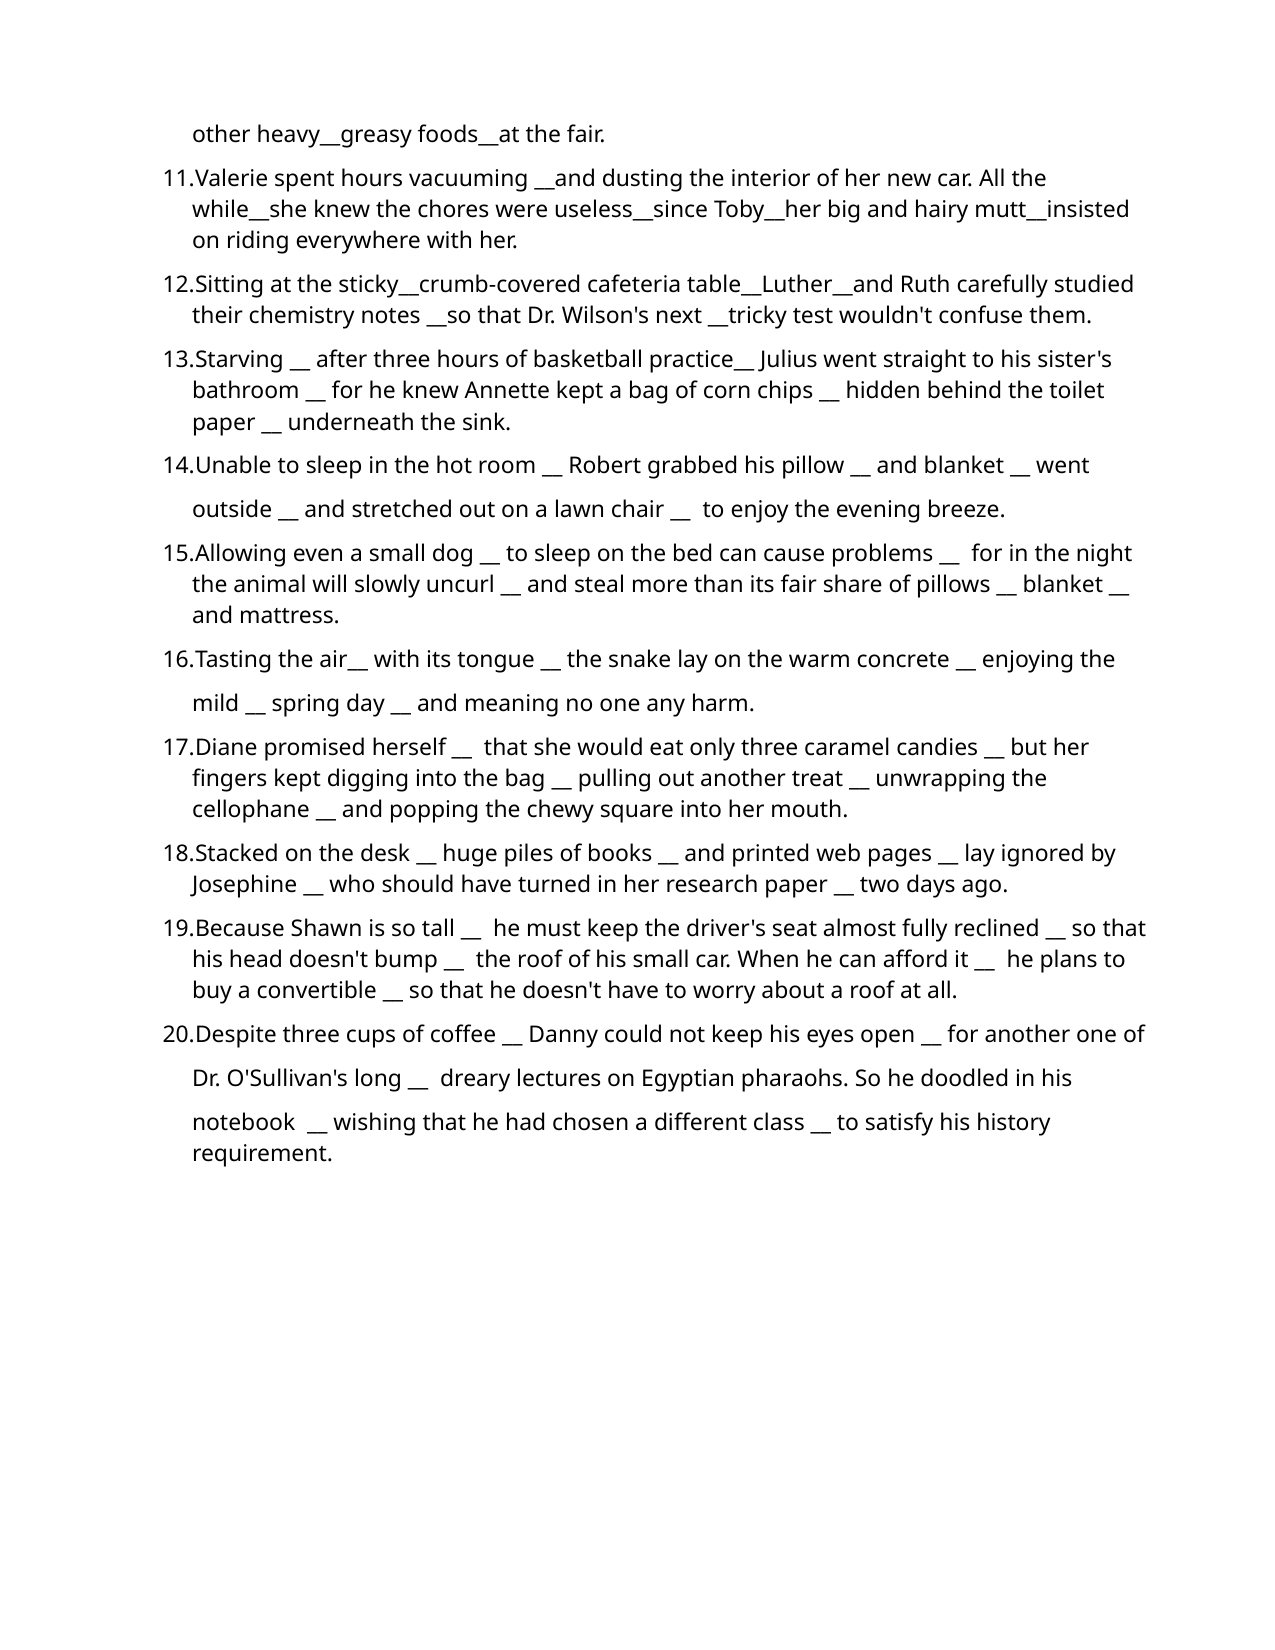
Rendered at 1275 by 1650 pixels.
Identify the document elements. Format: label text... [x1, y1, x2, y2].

list mild __ spring day __ and meaning no one any harm. [162, 687, 1157, 718]
list Despite three cups of coffee __ Danny could not keep his eyes open __ for another one of [162, 1018, 1157, 1049]
list Tasting the air__ with its tongue __ the snake lay on the warm concrete __ enjoying the [162, 643, 1157, 674]
list other heavy__greasy foods__at the fair. [162, 118, 1157, 149]
list Dr. O'Sullivan's long __ dreary lectures on Egyptian pharaohs. So he doodled in his [162, 1062, 1157, 1093]
list Stacked on the desk __ huge piles of books __ and printed web pages __ lay ignored by Josephine __ who should have turned in her research paper __ two days ago. [162, 837, 1157, 899]
list Valerie spent hours vacuuming __and dusting the interior of her new car. All the while__she knew the chores were useless__since Toby__her big and hairy mutt__insisted on riding everywhere with her. [162, 162, 1157, 256]
list outside __ and stretched out on a lawn chair __ to enjoy the evening breeze. [162, 493, 1157, 524]
list Starving __ after three hours of basketball practice__ Julius went straight to his sister's bathroom __ for he knew Annette kept a bag of corn chips __ hidden behind the toilet paper __ underneath the sink. [162, 343, 1157, 437]
list Allowing even a small dog __ to sleep on the bed can cause problems __ for in the night the animal will slowly uncurl __ and steal more than its fair share of pillows __ blanket __ and mattress. [162, 537, 1157, 631]
list notebook __ wishing that he had chosen a different class __ to satisfy his history requirement. [162, 1106, 1157, 1168]
list Unable to sleep in the hot room __ Robert grabbed his pillow __ and blanket __ went [162, 449, 1157, 481]
list Sitting at the sticky__crumb-covered cafeteria table__Luther__and Ruth carefully studied their chemistry notes __so that Dr. Wilson's next __tricky test wouldn't confuse them. [162, 268, 1157, 331]
list Diane promised herself __ that she would eat only three caramel candies __ but her fingers kept digging into the bag __ pulling out another treat __ unwrapping the cellophane __ and popping the chewy square into her mouth. [162, 731, 1157, 824]
list Because Shawn is so tall __ he must keep the driver's seat almost fully reclined __ so that his head doesn't bump __ the roof of his small car. When he can afford it __ he plans to buy a convertible __ so that he doesn't have to worry about a roof at all. [162, 912, 1157, 1006]
